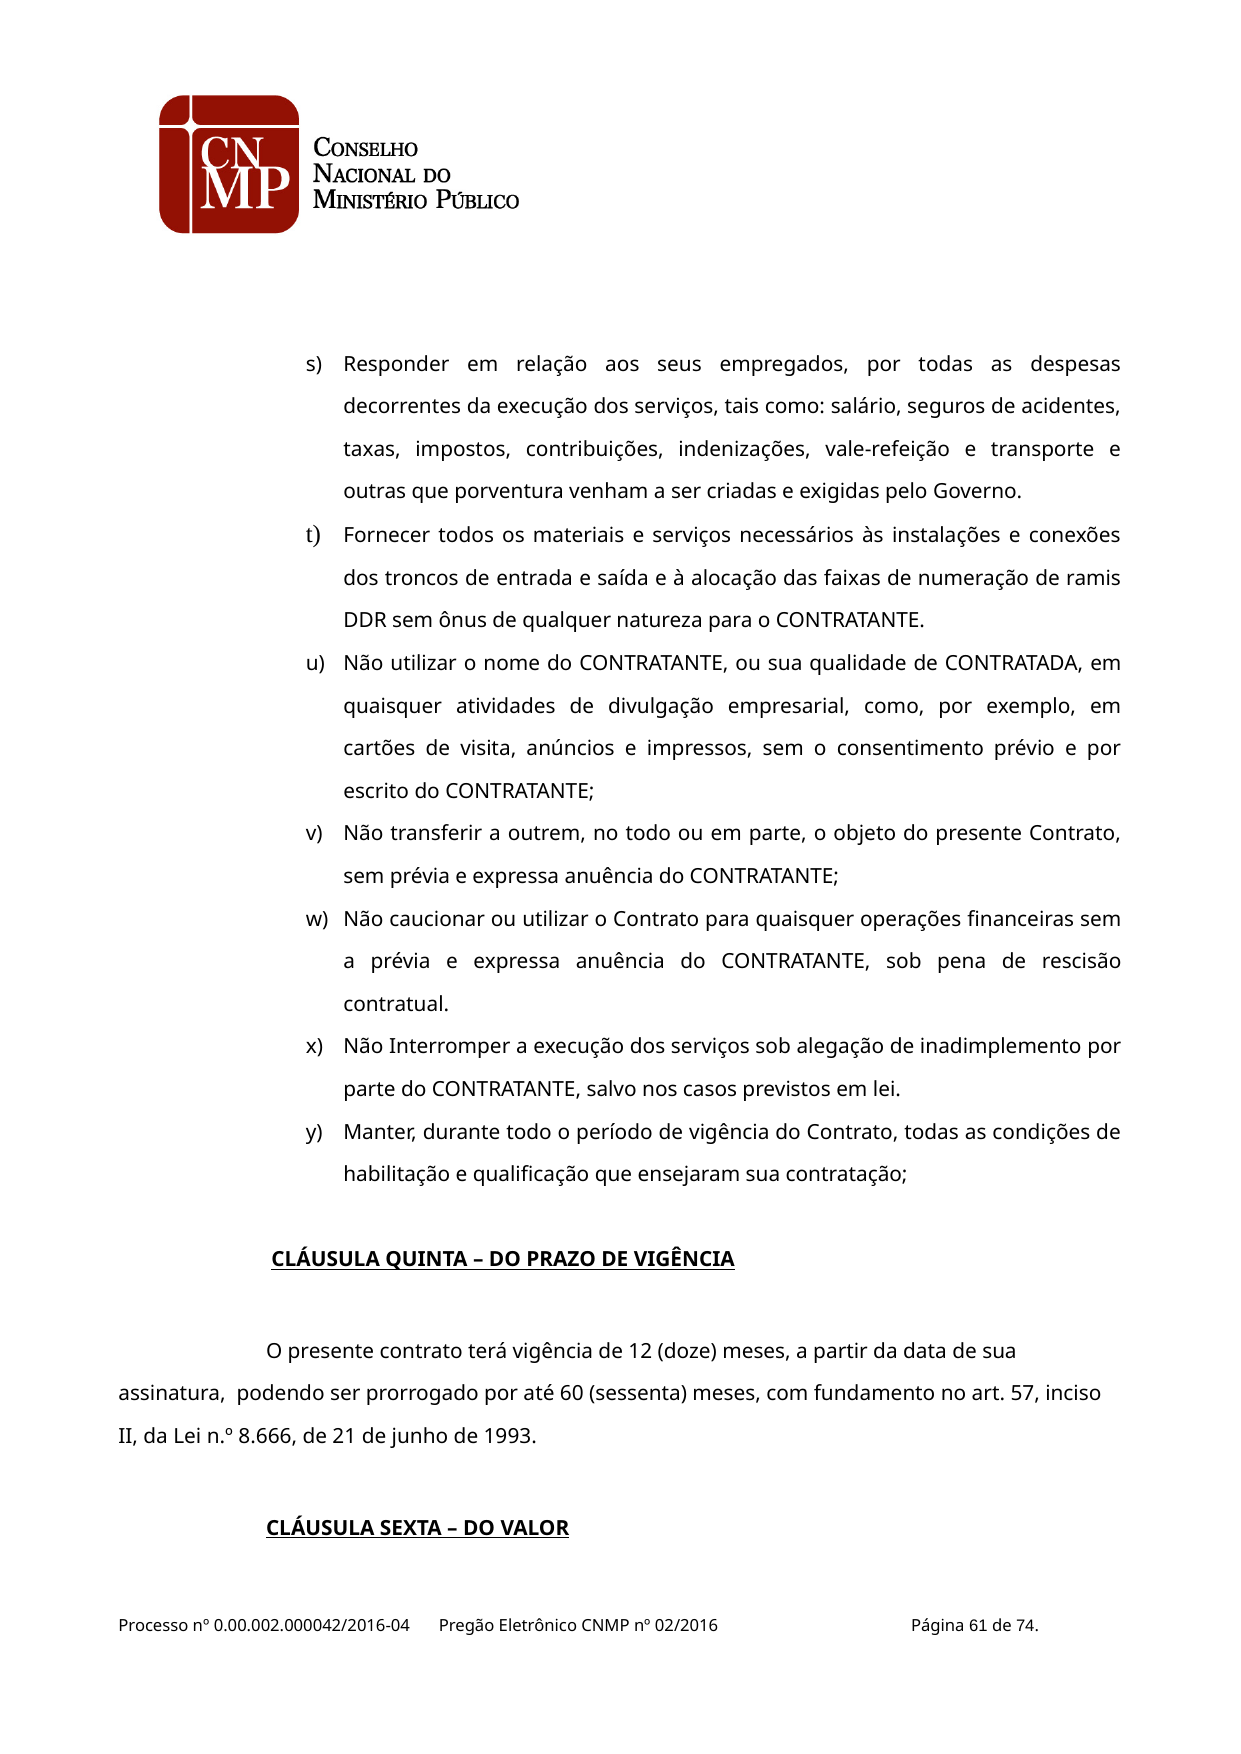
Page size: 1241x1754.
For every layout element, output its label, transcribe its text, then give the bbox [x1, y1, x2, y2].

text O presente contrato terá vigência de 12 (doze) meses, a partir da data de sua assinatura, podendo ser prorrogado por até 60 (sessenta) meses, com fundamento no art. 57, inciso II, da Lei n.º 8.666, de 21 de junho de 1993. [118, 1336, 1122, 1449]
list Não caucionar ou utilizar o Contrato para quaisquer operações financeiras sem a prévia e expressa anuência do CONTRATANTE, sob pena de rescisão contratual. [306, 904, 1122, 1017]
list Não utilizar o nome do CONTRATANTE, ou sua qualidade de CONTRATADA, em quaisquer atividades de divulgação empresarial, como, por exemplo, em cartões de visita, anúncios e impressos, sem o consentimento prévio e por escrito do CONTRATANTE; [306, 648, 1122, 804]
list Responder em relação aos seus empregados, por todas as despesas decorrentes da execução dos serviços, tais como: salário, seguros de acidentes, taxas, impostos, contribuições, indenizações, vale-refeição e transporte e outras que porventura venham a ser criadas e exigidas pelo Governo. [306, 349, 1122, 505]
list Manter, durante todo o período de vigência do Contrato, todas as condições de habilitação e qualificação que ensejaram sua contratação; [306, 1117, 1122, 1188]
list Não transferir a outrem, no todo ou em parte, o objeto do presente Contrato, sem prévia e expressa anuência do CONTRATANTE; [306, 818, 1122, 889]
list Fornecer todos os materiais e serviços necessários às instalações e conexões dos troncos de entrada e saída e à alocação das faixas de numeração de ramis DDR sem ônus de qualquer natureza para o CONTRATANTE. [306, 519, 1122, 634]
list Não Interromper a execução dos serviços sob alegação de inadimplemento por parte do CONTRATANTE, salvo nos casos previstos em lei. [306, 1032, 1122, 1103]
text CLÁUSULA SEXTA – DO VALOR [118, 1513, 1122, 1541]
text CLÁUSULA QUINTA – DO PRAZO DE VIGÊNCIA [118, 1244, 1122, 1273]
